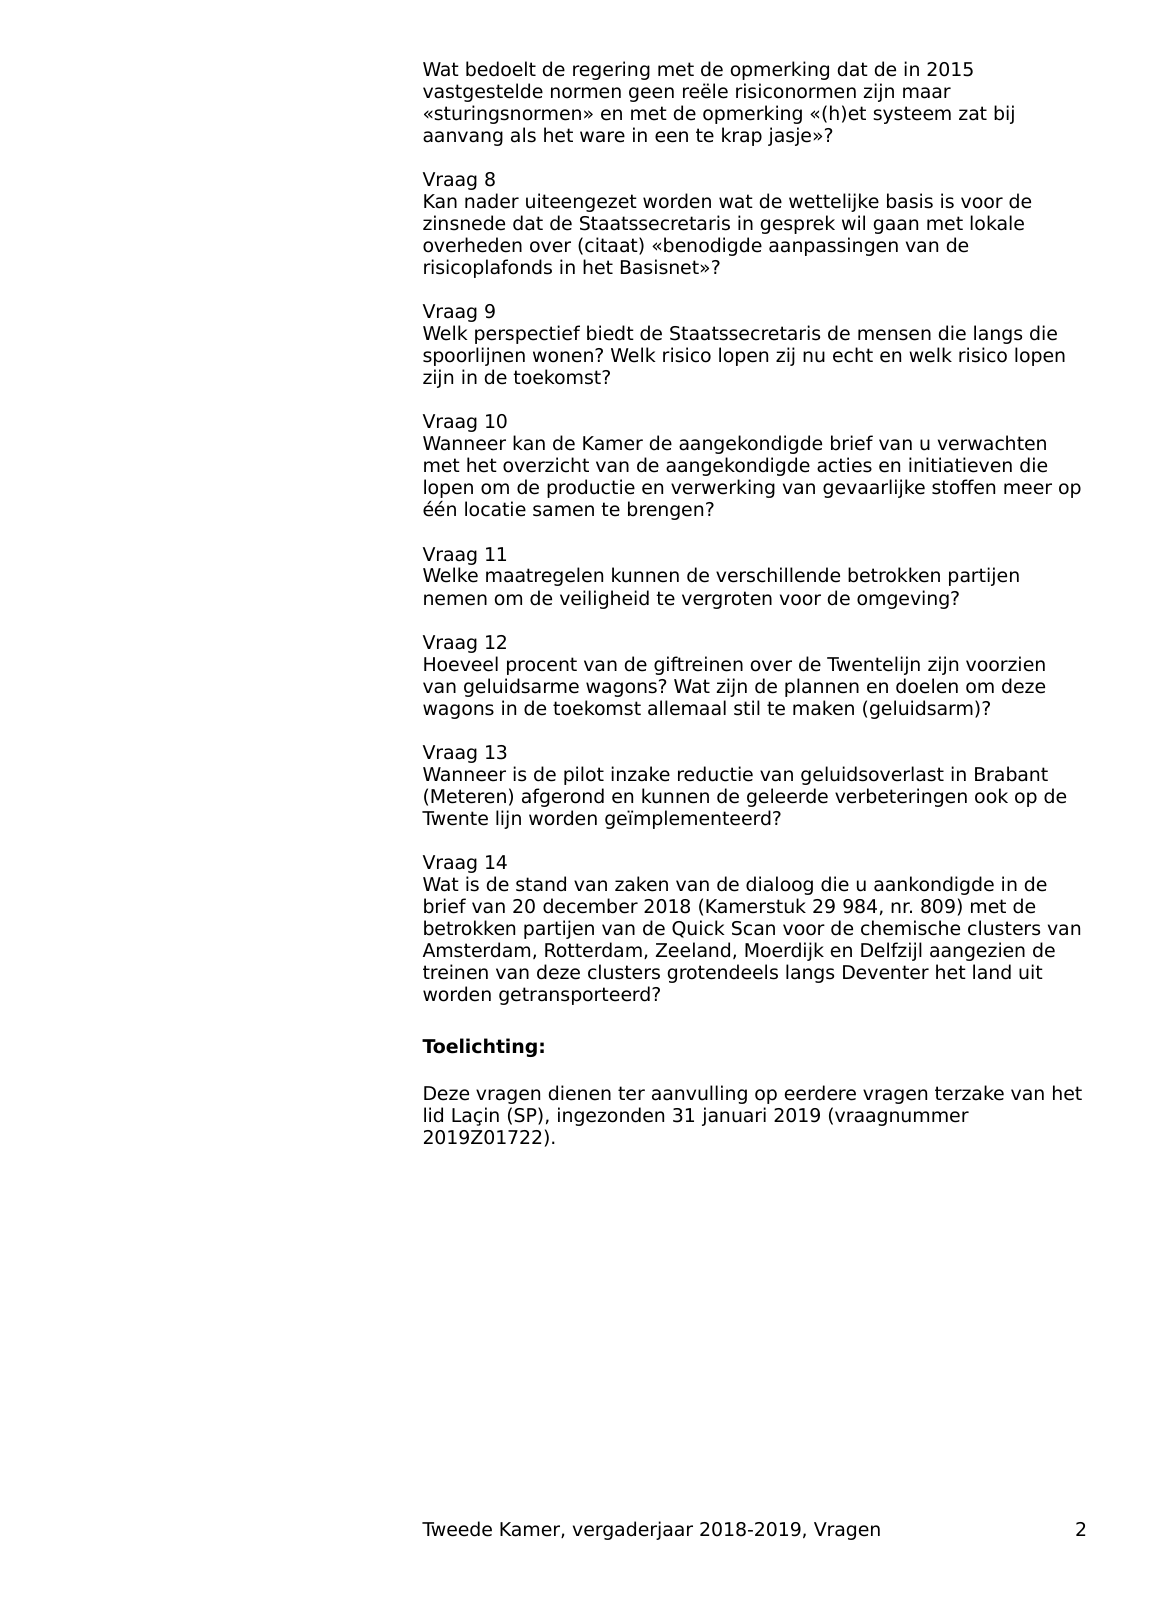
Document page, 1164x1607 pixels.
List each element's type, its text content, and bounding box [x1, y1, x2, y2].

text Wat is de stand van zaken van de dialoog die u aankondigde in de brief van 20 december 2018 (Kamerstuk 29 984, nr. 809) met de betrokken partijen van de Quick Scan voor de chemische clusters van Amsterdam, Rotterdam, Zeeland, Moerdijk en Delfzijl aangezien de treinen van deze clusters grotendeels langs Deventer het land uit worden getransporteerd? [422, 874, 1087, 1006]
text Hoeveel procent van de giftreinen over de Twentelijn zijn voorzien van geluidsarme wagons? Wat zijn de plannen en doelen om deze wagons in de toekomst allemaal stil te maken (geluidsarm)? [422, 653, 1087, 719]
text Wat bedoelt de regering met de opmerking dat de in 2015 vastgestelde normen geen reële risiconormen zijn maar «sturingsnormen» en met de opmerking «(h)et systeem zat bij aanvang als het ware in een te krap jasje»? [422, 59, 1087, 147]
subtitle Toelichting: [422, 1036, 1087, 1058]
text Vraag 13 [422, 742, 1087, 764]
text Welk perspectief biedt de Staatssecretaris de mensen die langs die spoorlijnen wonen? Welk risico lopen zij nu echt en welk risico lopen zijn in de toekomst? [422, 323, 1087, 389]
text Vraag 12 [422, 632, 1087, 653]
text Deze vragen dienen ter aanvulling op eerdere vragen terzake van het lid Laҫin (SP), ingezonden 31 januari 2019 (vraagnummer 2019Z01722). [422, 1083, 1087, 1148]
text Vraag 14 [422, 852, 1087, 874]
text Vraag 11 [422, 543, 1087, 565]
text Wanneer is de pilot inzake reductie van geluidsoverlast in Brabant (Meteren) afgerond en kunnen de geleerde verbeteringen ook op de Twente lijn worden geïmplementeerd? [422, 764, 1087, 829]
text Vraag 9 [422, 301, 1087, 323]
text Kan nader uiteengezet worden wat de wettelijke basis is voor de zinsnede dat de Staatssecretaris in gesprek wil gaan met lokale overheden over (citaat) «benodigde aanpassingen van de risicoplafonds in het Basisnet»? [422, 191, 1087, 279]
text Welke maatregelen kunnen de verschillende betrokken partijen nemen om de veiligheid te vergroten voor de omgeving? [422, 565, 1087, 609]
text Vraag 10 [422, 411, 1087, 433]
text Wanneer kan de Kamer de aangekondigde brief van u verwachten met het overzicht van de aangekondigde acties en initiatieven die lopen om de productie en verwerking van gevaarlijke stoffen meer op één locatie samen te brengen? [422, 433, 1087, 521]
text Vraag 8 [422, 169, 1087, 191]
